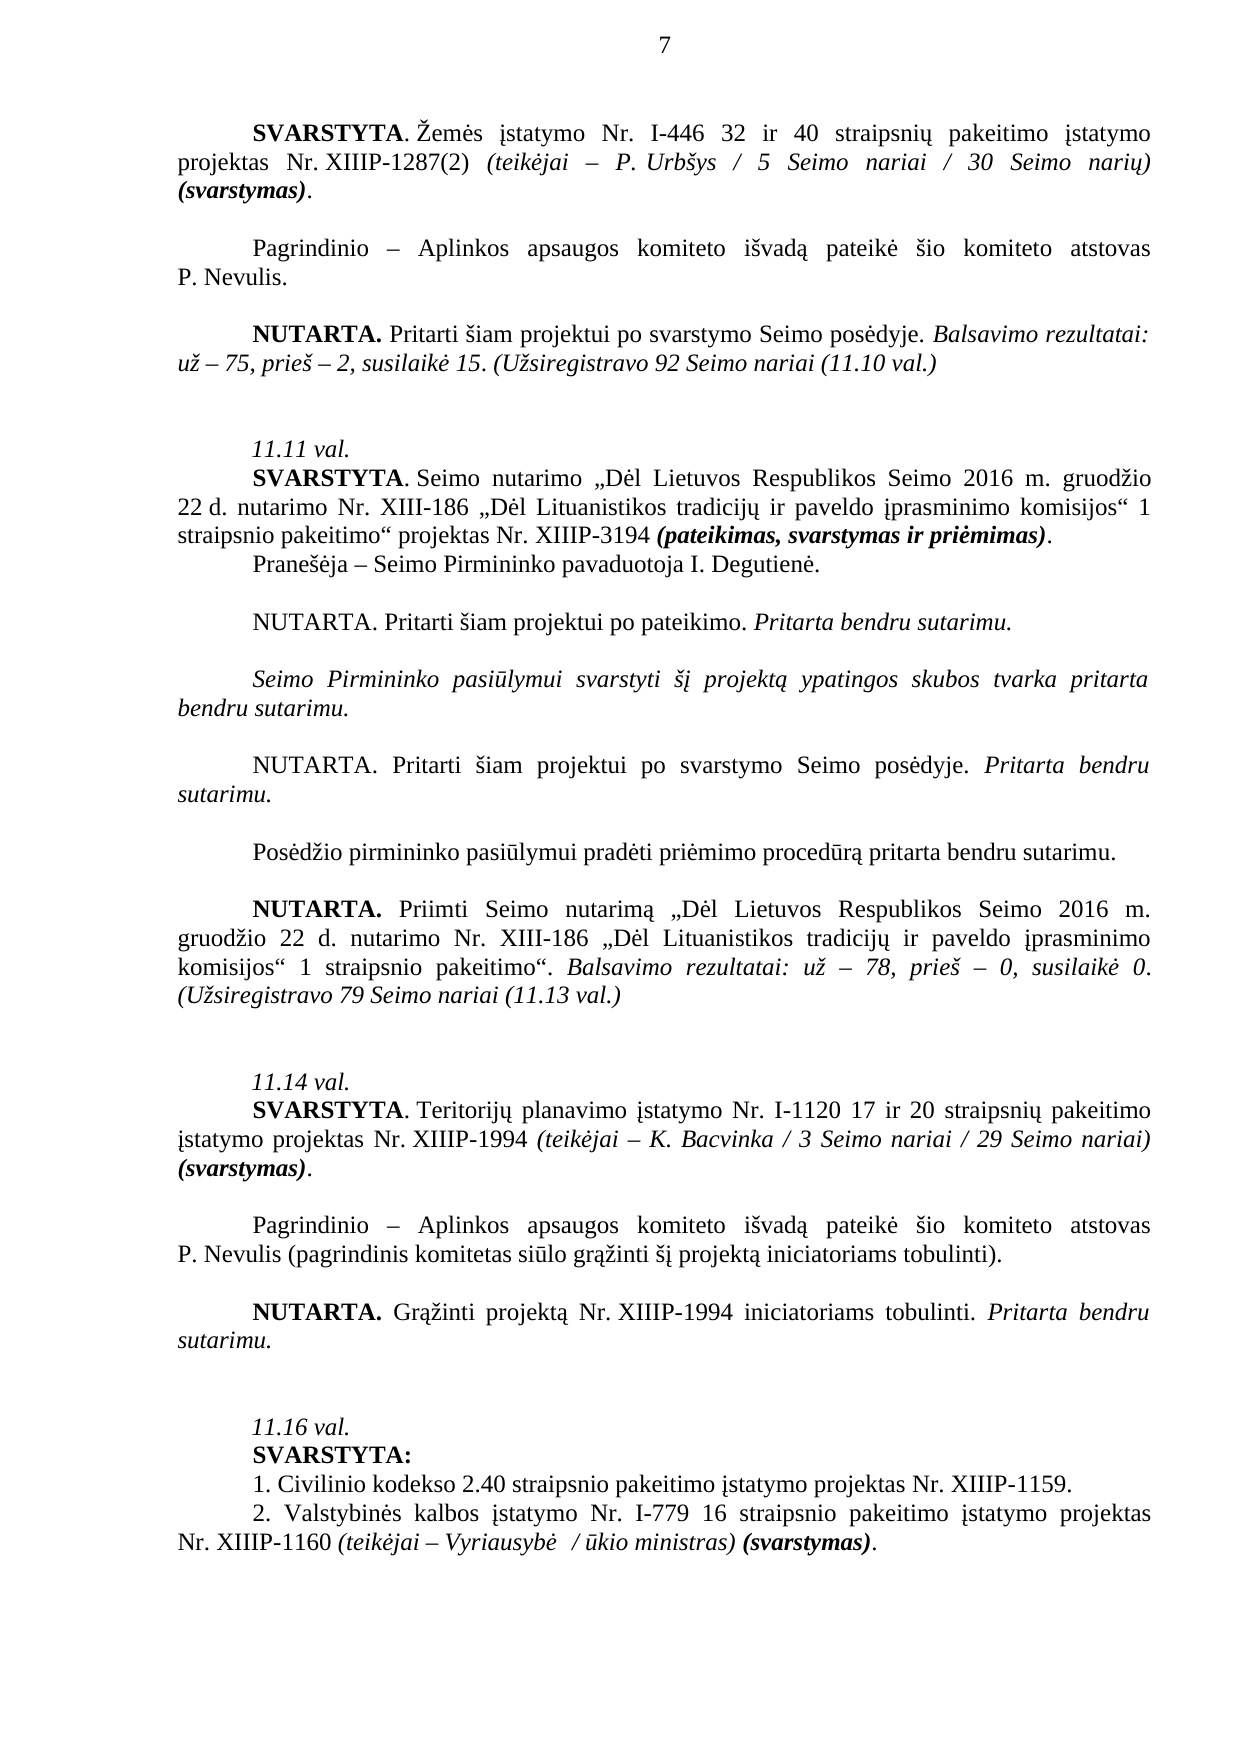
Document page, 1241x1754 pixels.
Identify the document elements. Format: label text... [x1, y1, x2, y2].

text 11.14 val. [177, 1067, 1152, 1096]
text SVARSTYTA. Seimo nutarimo „Dėl Lietuvos Respublikos Seimo 2016 m. gruodžio 22 d. nutarimo Nr. XIII-186 „Dėl Lituanistikos tradicijų ir paveldo įprasminimo komisijos“ 1 straipsnio pakeitimo“ projektas Nr. XIIIP-3194 (pateikimas, svarstymas ir priėmimas). [177, 463, 1152, 549]
text NUTARTA. Pritarti šiam projektui po svarstymo Seimo posėdyje. Pritarta bendru sutarimu. [177, 751, 1152, 808]
text SVARSTYTA: [177, 1441, 1152, 1469]
text Pranešėja – Seimo Pirmininko pavaduotoja I. Degutienė. [177, 549, 1152, 578]
text NUTARTA. Pritarti šiam projektui po svarstymo Seimo posėdyje. Balsavimo rezultatai: už – 75, prieš – 2, susilaikė 15. (Užsiregistravo 92 Seimo nariai (11.10 val.) [177, 319, 1152, 377]
text NUTARTA. Pritarti šiam projektui po pateikimo. Pritarta bendru sutarimu. [177, 607, 1152, 636]
text 11.11 val. [177, 434, 1152, 463]
text NUTARTA. Priimti Seimo nutarimą „Dėl Lietuvos Respublikos Seimo 2016 m. gruodžio 22 d. nutarimo Nr. XIII-186 „Dėl Lituanistikos tradicijų ir paveldo įprasminimo komisijos“ 1 straipsnio pakeitimo“. Balsavimo rezultatai: už – 78, prieš – 0, susilaikė 0. (Užsiregistravo 79 Seimo nariai (11.13 val.) [177, 894, 1152, 1009]
text Posėdžio pirmininko pasiūlymui pradėti priėmimo procedūrą pritarta bendru sutarimu. [177, 837, 1152, 866]
text Pagrindinio – Aplinkos apsaugos komiteto išvadą pateikė šio komiteto atstovas P. Nevulis. [177, 233, 1152, 291]
text SVARSTYTA. Teritorijų planavimo įstatymo Nr. I-1120 17 ir 20 straipsnių pakeitimo įstatymo projektas Nr. XIIIP-1994 (teikėjai – K. Bacvinka / 3 Seimo nariai / 29 Seimo nariai) (svarstymas). [177, 1096, 1152, 1182]
text NUTARTA. Grąžinti projektą Nr. XIIIP-1994 iniciatoriams tobulinti. Pritarta bendru sutarimu. [177, 1297, 1152, 1354]
text 1. Civilinio kodekso 2.40 straipsnio pakeitimo įstatymo projektas Nr. XIIIP-1159. [177, 1469, 1152, 1498]
text SVARSTYTA. Žemės įstatymo Nr. I-446 32 ir 40 straipsnių pakeitimo įstatymo projektas Nr. XIIIP-1287(2) (teikėjai – P. Urbšys / 5 Seimo nariai / 30 Seimo narių) (svarstymas). [177, 118, 1152, 204]
text Pagrindinio – Aplinkos apsaugos komiteto išvadą pateikė šio komiteto atstovas P. Nevulis (pagrindinis komitetas siūlo grąžinti šį projektą iniciatoriams tobulinti). [177, 1211, 1152, 1268]
text 2. Valstybinės kalbos įstatymo Nr. I-779 16 straipsnio pakeitimo įstatymo projektas Nr. XIIIP-1160 (teikėjai – Vyriausybė / ūkio ministras) (svarstymas). [177, 1498, 1152, 1556]
text Seimo Pirmininko pasiūlymui svarstyti šį projektą ypatingos skubos tvarka pritarta bendru sutarimu. [177, 664, 1152, 722]
text 11.16 val. [177, 1412, 1152, 1441]
